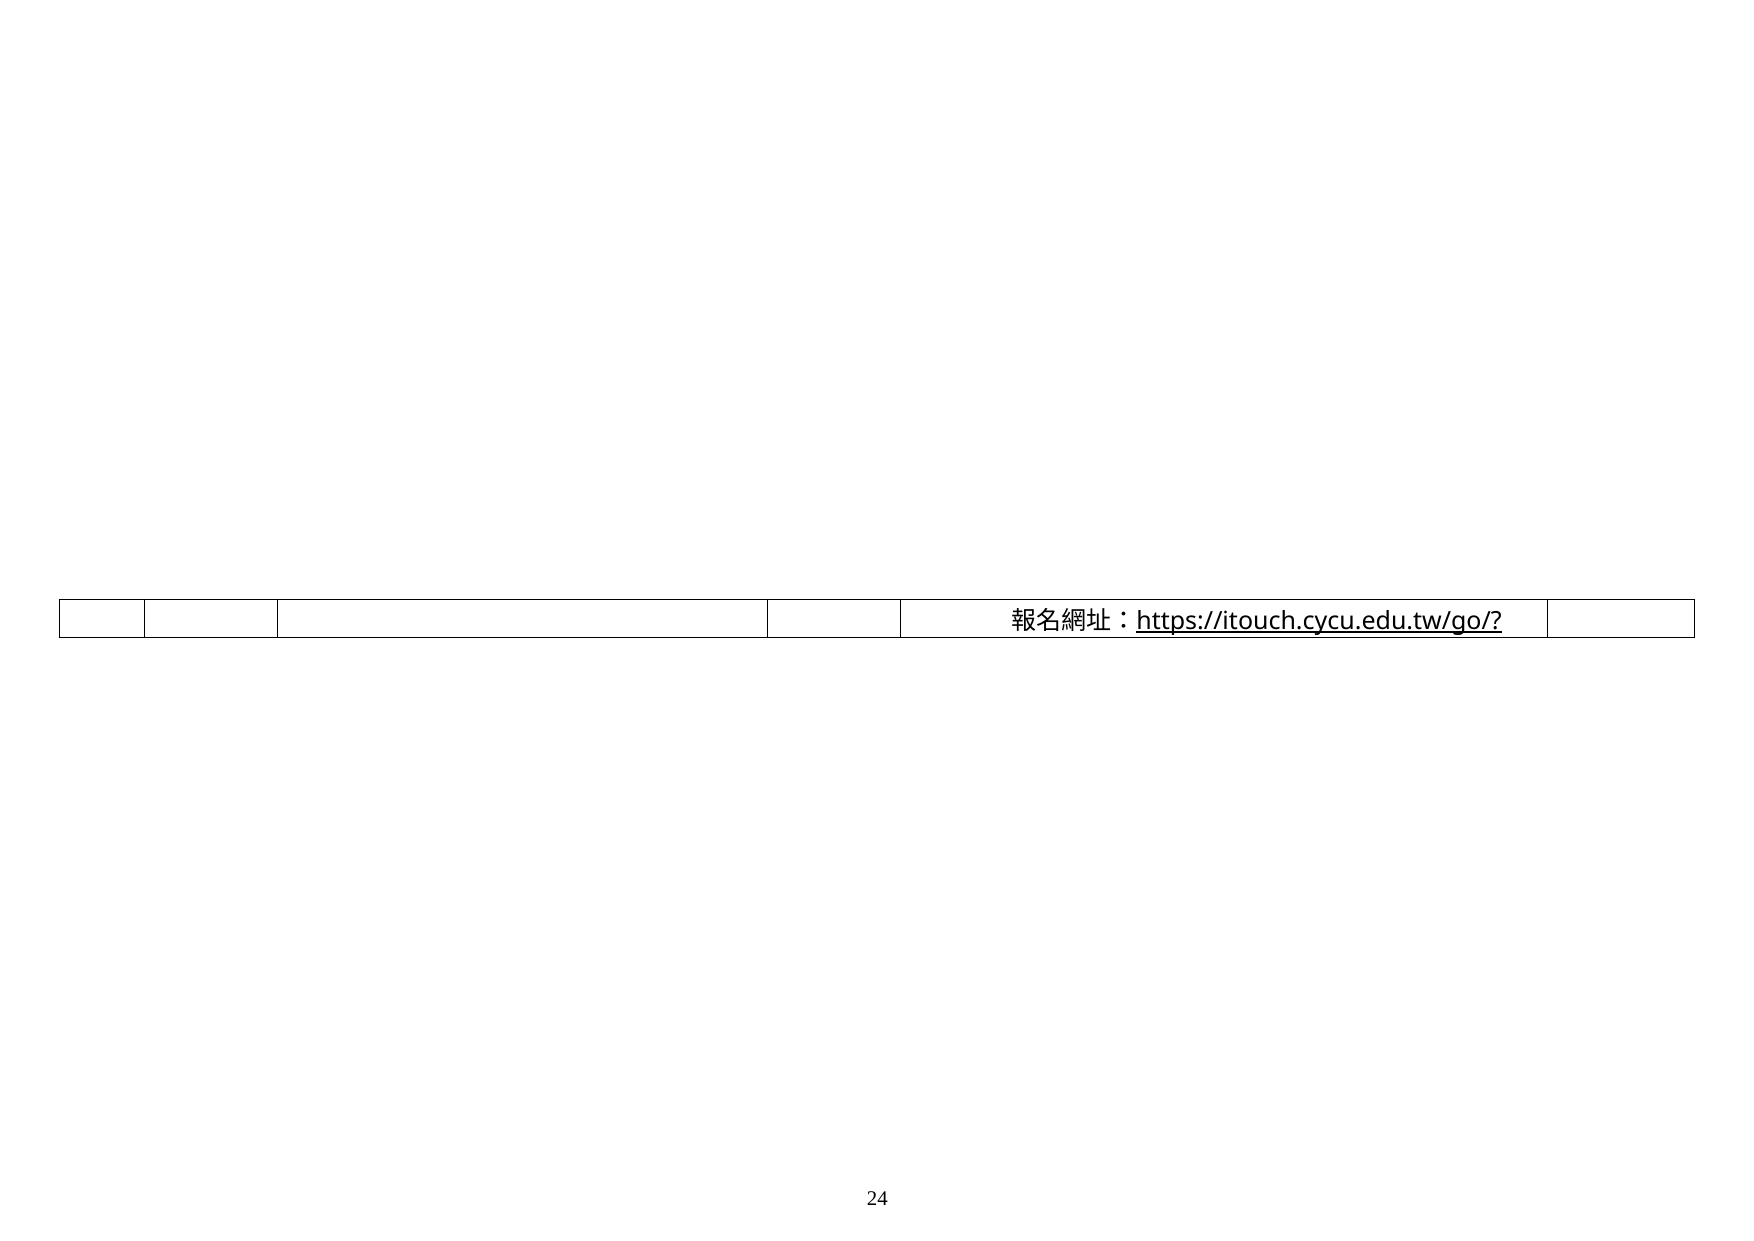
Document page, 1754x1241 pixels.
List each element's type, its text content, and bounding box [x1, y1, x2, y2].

table_cell [768, 600, 900, 637]
table_cell 教務處回覆： 本校115學年度行事曆，教務處舉辦2場學生場與教職員場說明會，彙整各方意見後，於115年1月26日以16+2週及18週兩案併陳提交學校行政協調會討論。學校經審議研議後，責成教務處以「精緻16+2週與18週雙軌學期制度」方案提交115年3月16日行政協調會，且經115年4月2日第1043次行政會議審議通過。 教務處課註組於115年4月14日函知本校二級以上單位115學年度行事曆，同日公告於I-TOUCH行政公告及課註組網頁。為了讓學生更瞭解「精緻16+2週與18週雙軌學期制度」實施方式，教務處安排二場學生場說明會，報名資訊如下： 學生場說明會(第一場)： 時間：115年5月6日11:10-11:55 地點：教學大樓818教室 報名網址：https://itouch.cycu.edu.tw/go/?w=15156@acpm3 學生場說明會(第二場)： 時間：115年5月13日12:10-12:55 地點：教學大樓109講堂 報名網址：https://itouch.cycu.edu.tw/go/?w=15157@acpm3 [901, 600, 1547, 637]
table_cell [1548, 600, 1694, 637]
table_cell [60, 600, 144, 637]
table_cell [145, 600, 277, 637]
table_cell [278, 600, 767, 637]
